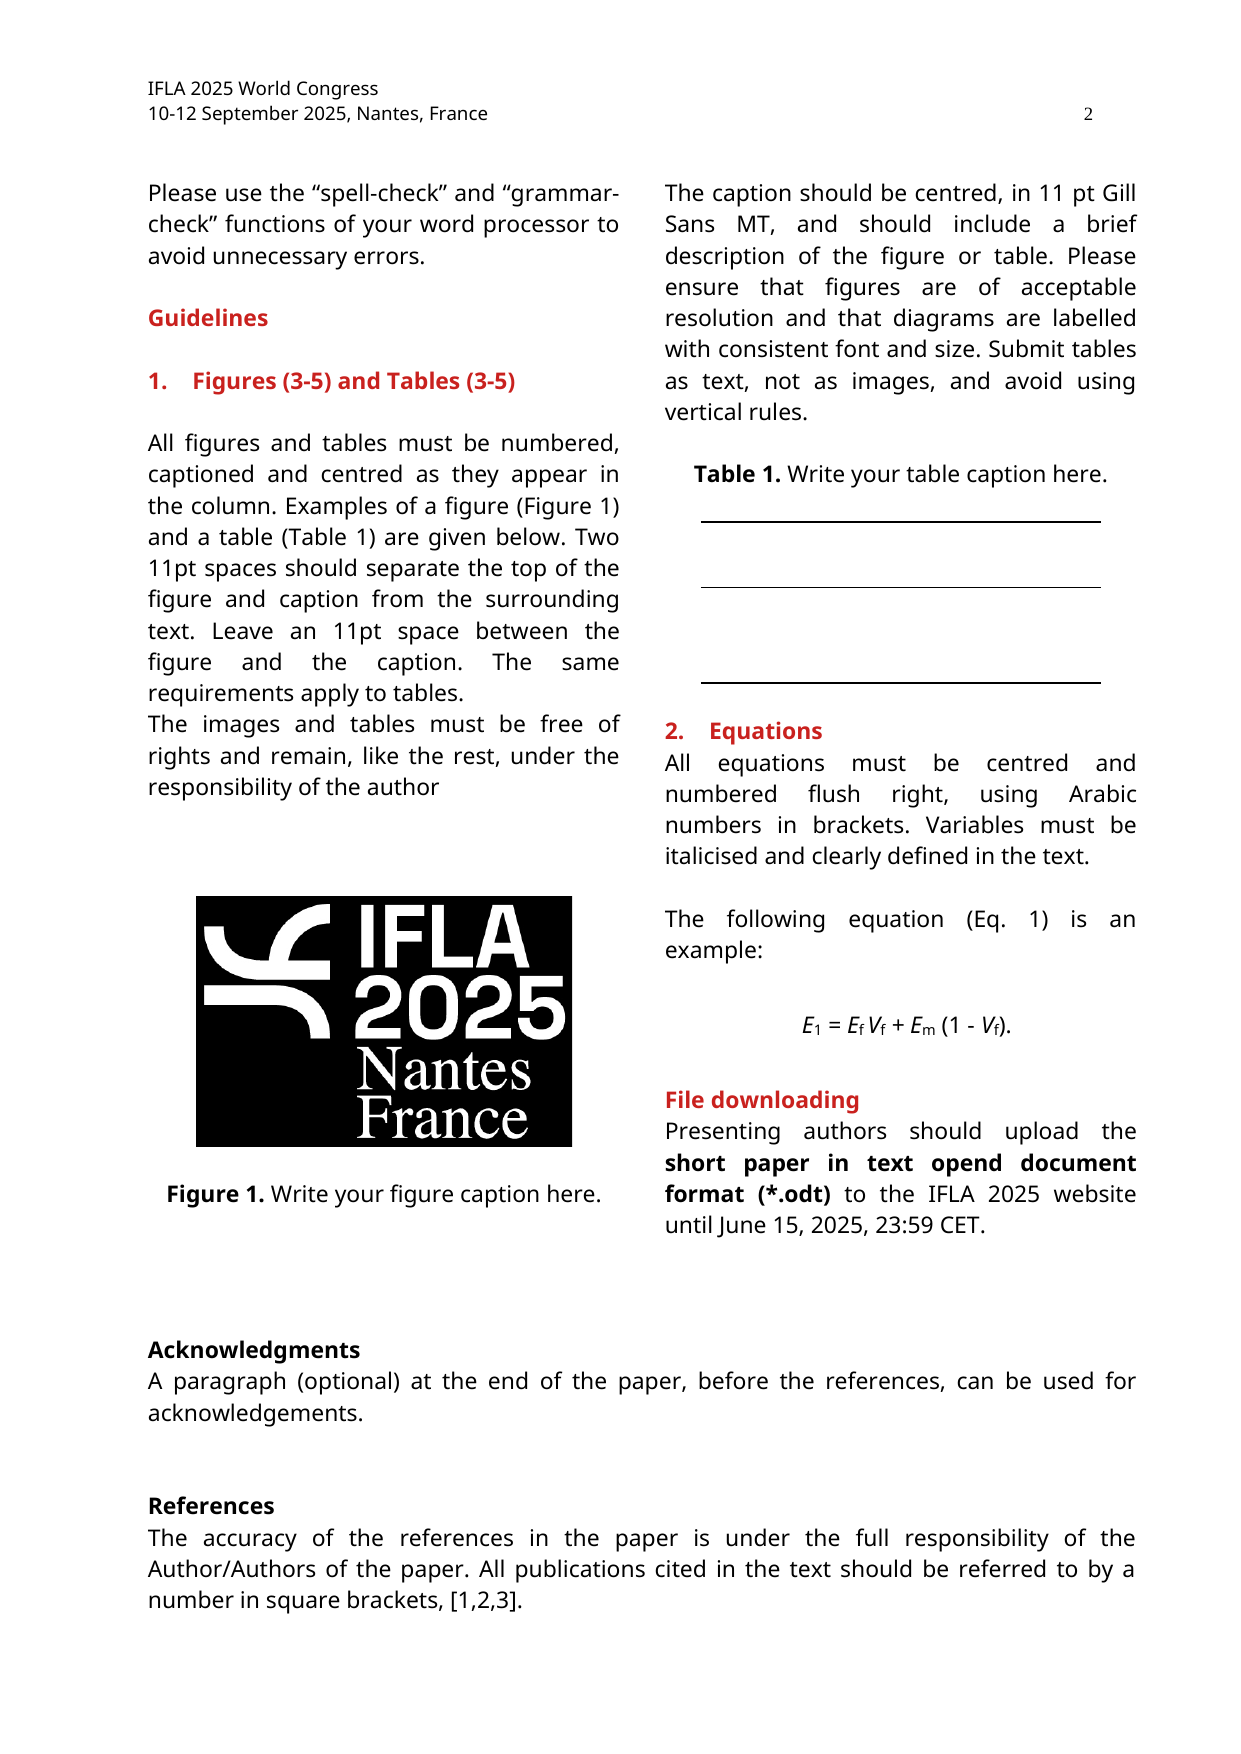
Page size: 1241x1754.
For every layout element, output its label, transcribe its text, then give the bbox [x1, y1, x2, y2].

table_cell [924, 651, 1012, 682]
title File downloading [664, 1084, 1137, 1115]
table_cell [701, 619, 835, 651]
text The following equation (Eq. 1) is an example: [664, 903, 1137, 965]
table_cell [1012, 651, 1101, 682]
table_cell [1012, 619, 1101, 651]
table_cell [835, 651, 924, 682]
table_cell [701, 554, 835, 587]
table_cell [835, 554, 924, 587]
table_cell [835, 588, 924, 619]
table_header [701, 523, 835, 554]
table_header [835, 523, 924, 554]
text Please use the “spell-check” and “grammar-check” functions of your word processor to avoid unnecessary errors. [148, 177, 620, 271]
title Guidelines [148, 302, 620, 333]
title 1. Figures (3-5) and Tables (3-5) [148, 365, 620, 396]
table_cell [924, 619, 1012, 651]
text Table 1. Write your table caption here. [664, 458, 1137, 490]
title Acknowledgments [148, 1334, 1137, 1365]
text Presenting authors should upload the short paper in text opend document format (*.odt) to the IFLA 2025 website until June 15, 2025, 23:59 CET. [664, 1115, 1137, 1240]
title References [148, 1490, 1137, 1521]
text All figures and tables must be numbered, captioned and centred as they appear in the column. Examples of a figure (Figure 1) and a table (Table 1) are given below. Two 11pt spaces should separate the top of the figure and caption from the surrounding text. Leave an 11pt space between the figure and the caption. The same requirements apply to tables. [148, 427, 620, 708]
table_cell [701, 588, 835, 619]
table_cell [924, 554, 1012, 587]
table_cell [835, 619, 924, 651]
table_cell [924, 588, 1012, 619]
text A paragraph (optional) at the end of the paper, before the references, can be used for acknowledgements. [148, 1365, 1137, 1428]
text The accuracy of the references in the paper is under the full responsibility of the Author/Authors of the paper. All publications cited in the text should be referred to by a number in square brackets, [1,2,3]. [148, 1521, 1137, 1615]
text The images and tables must be free of rights and remain, like the rest, under the responsibility of the author [148, 708, 620, 802]
table_cell [1012, 554, 1101, 587]
title 2. Equations [664, 715, 1137, 746]
table_header [924, 523, 1012, 554]
text All equations must be centred and numbered flush right, using Arabic numbers in brackets. Variables must be italicised and clearly defined in the text. [664, 746, 1137, 871]
table_cell [701, 651, 835, 682]
table_header E1 = Ef Vf + Em (1 - Vf). [669, 996, 1241, 1053]
table_header [1012, 523, 1101, 554]
picture [196, 896, 573, 1147]
text The caption should be centred, in 11 pt Gill Sans MT, and should include a brief description of the figure or table. Please ensure that figures are of acceptable resolution and that diagrams are labelled with consistent font and size. Submit tables as text, not as images, and avoid using vertical rules. [664, 177, 1137, 427]
text Figure 1. Write your figure caption here. [148, 1178, 620, 1209]
table_cell [1012, 588, 1101, 619]
